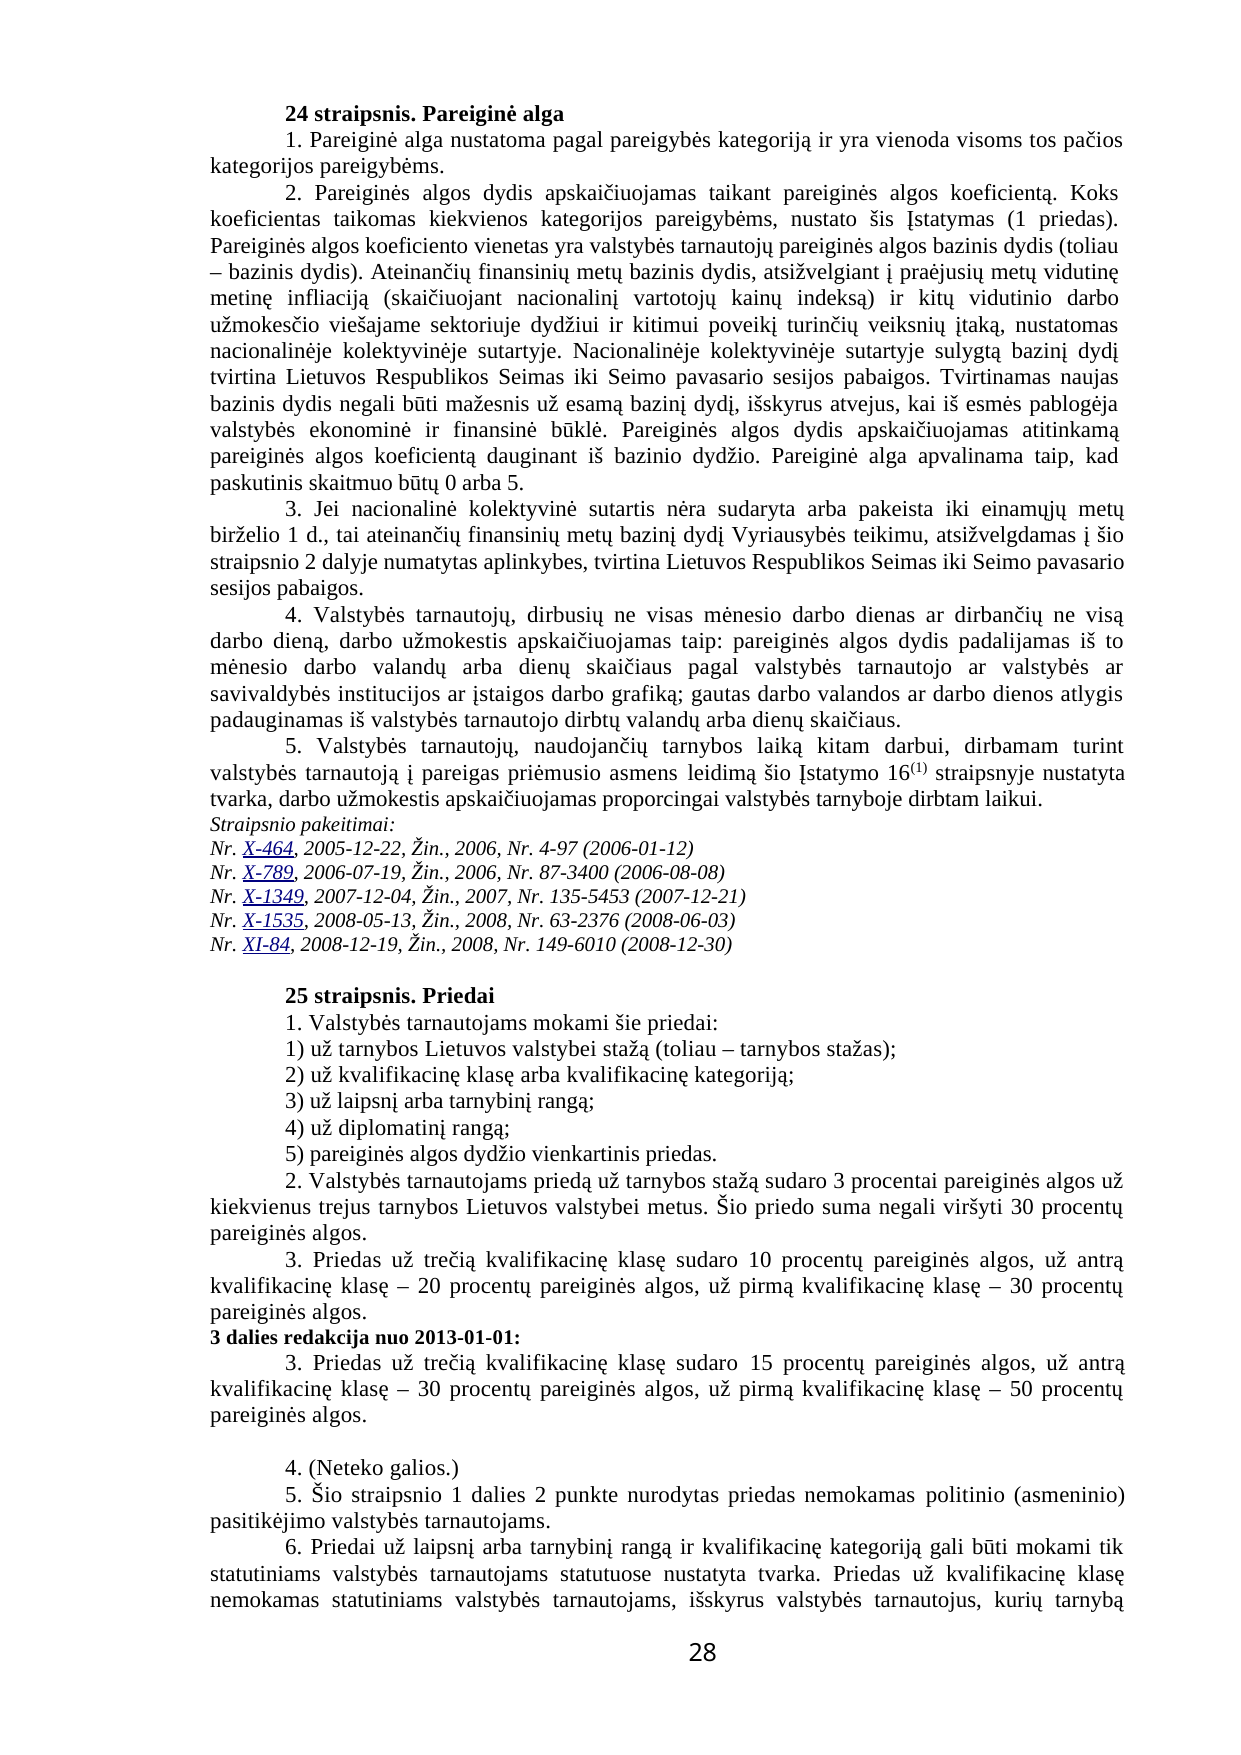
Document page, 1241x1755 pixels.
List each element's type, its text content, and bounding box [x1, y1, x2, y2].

text 2. Pareiginės algos dydis apskaičiuojamas taikant pareiginės algos koeficientą. Koks koeficientas taikomas kiekvienos kategorijos pareigybėms, nustato šis Įstatymas (1 priedas). Pareiginės algos koeficiento vienetas yra valstybės tarnautojų pareiginės algos bazinis dydis (toliau – bazinis dydis). Ateinančių finansinių metų bazinis dydis, atsižvelgiant į praėjusių metų vidutinę metinę infliaciją (skaičiuojant nacionalinį vartotojų kainų indeksą) ir kitų vidutinio darbo užmokesčio viešajame sektoriuje dydžiui ir kitimui poveikį turinčių veiksnių įtaką, nustatomas nacionalinėje kolektyvinėje sutartyje. Nacionalinėje kolektyvinėje sutartyje sulygtą bazinį dydį tvirtina Lietuvos Respublikos Seimas iki Seimo pavasario sesijos pabaigos. Tvirtinamas naujas bazinis dydis negali būti mažesnis už esamą bazinį dydį, išskyrus atvejus, kai iš esmės pablogėja valstybės ekonominė ir finansinė būklė. Pareiginės algos dydis apskaičiuojamas atitinkamą pareiginės algos koeficientą dauginant iš bazinio dydžio. Pareiginė alga apvalinama taip, kad paskutinis skaitmuo būtų 0 arba 5. [210, 179, 1120, 495]
text Nr. X-789, 2006-07-19, Žin., 2006, Nr. 87-3400 (2006-08-08) [210, 859, 1120, 884]
text 3) už laipsnį arba tarnybinį rangą; [210, 1088, 1126, 1114]
text 6. Priedai už laipsnį arba tarnybinį rangą ir kvalifikacinę kategoriją gali būti mokami tik statutiniams valstybės tarnautojams statutuose nustatyta tvarka. Priedas už kvalifikacinę klasę nemokamas statutiniams valstybės tarnautojams, išskyrus valstybės tarnautojus, kurių tarnybą [210, 1533, 1126, 1612]
text 24 straipsnis. Pareiginė alga [210, 100, 1126, 126]
text 25 straipsnis. Priedai [210, 982, 1126, 1008]
text 1. Pareiginė alga nustatoma pagal pareigybės kategoriją ir yra vienoda visoms tos pačios kategorijos pareigybėms. [210, 126, 1126, 179]
text Nr. X-1349, 2007-12-04, Žin., 2007, Nr. 135-5453 (2007-12-21) [210, 884, 1120, 908]
text 4) už diplomatinį rangą; [210, 1114, 1126, 1140]
text 3. Priedas už trečią kvalifikacinę klasę sudaro 10 procentų pareiginės algos, už antrą kvalifikacinę klasę – 20 procentų pareiginės algos, už pirmą kvalifikacinę klasę – 30 procentų pareiginės algos. [210, 1246, 1126, 1325]
text Nr. XI-84, 2008-12-19, Žin., 2008, Nr. 149-6010 (2008-12-30) [210, 932, 1120, 956]
text 2) už kvalifikacinę klasę arba kvalifikacinę kategoriją; [210, 1061, 1126, 1088]
text 4. Valstybės tarnautojų, dirbusių ne visas mėnesio darbo dienas ar dirbančių ne visą darbo dieną, darbo užmokestis apskaičiuojamas taip: pareiginės algos dydis padalijamas iš to mėnesio darbo valandų arba dienų skaičiaus pagal valstybės tarnautojo ar valstybės ar savivaldybės institucijos ar įstaigos darbo grafiką; gautas darbo valandos ar darbo dienos atlygis padauginamas iš valstybės tarnautojo dirbtų valandų arba dienų skaičiaus. [210, 601, 1126, 732]
text Straipsnio pakeitimai: [210, 811, 1126, 836]
text 1) už tarnybos Lietuvos valstybei stažą (toliau – tarnybos stažas); [210, 1035, 1126, 1061]
text 1. Valstybės tarnautojams mokami šie priedai: [210, 1008, 1126, 1035]
text Nr. X-464, 2005-12-22, Žin., 2006, Nr. 4-97 (2006-01-12) [210, 836, 1120, 859]
text Nr. X-1535, 2008-05-13, Žin., 2008, Nr. 63-2376 (2008-06-03) [210, 908, 1120, 932]
text 3. Priedas už trečią kvalifikacinę klasę sudaro 15 procentų pareiginės algos, už antrą kvalifikacinę klasę – 30 procentų pareiginės algos, už pirmą kvalifikacinę klasę – 50 procentų pareiginės algos. [210, 1349, 1126, 1428]
text 3. Jei nacionalinė kolektyvinė sutartis nėra sudaryta arba pakeista iki einamųjų metų birželio 1 d., tai ateinančių finansinių metų bazinį dydį Vyriausybės teikimu, atsižvelgdamas į šio straipsnio 2 dalyje numatytas aplinkybes, tvirtina Lietuvos Respublikos Seimas iki Seimo pavasario sesijos pabaigos. [210, 495, 1126, 601]
text 5) pareiginės algos dydžio vienkartinis priedas. [210, 1140, 1126, 1167]
text 5. Šio straipsnio 1 dalies 2 punkte nurodytas priedas nemokamas politinio (asmeninio) pasitikėjimo valstybės tarnautojams. [210, 1481, 1126, 1533]
text 4. (Neteko galios.) [210, 1454, 1126, 1481]
text 5. Valstybės tarnautojų, naudojančių tarnybos laiką kitam darbui, dirbamam turint valstybės tarnautoją į pareigas priėmusio asmens leidimą šio Įstatymo 16(1) straipsnyje nustatyta tvarka, darbo užmokestis apskaičiuojamas proporcingai valstybės tarnyboje dirbtam laikui. [210, 732, 1126, 811]
text 2. Valstybės tarnautojams priedą už tarnybos stažą sudaro 3 procentai pareiginės algos už kiekvienus trejus tarnybos Lietuvos valstybei metus. Šio priedo suma negali viršyti 30 procentų pareiginės algos. [210, 1167, 1126, 1246]
text 3 dalies redakcija nuo 2013-01-01: [210, 1325, 1126, 1349]
